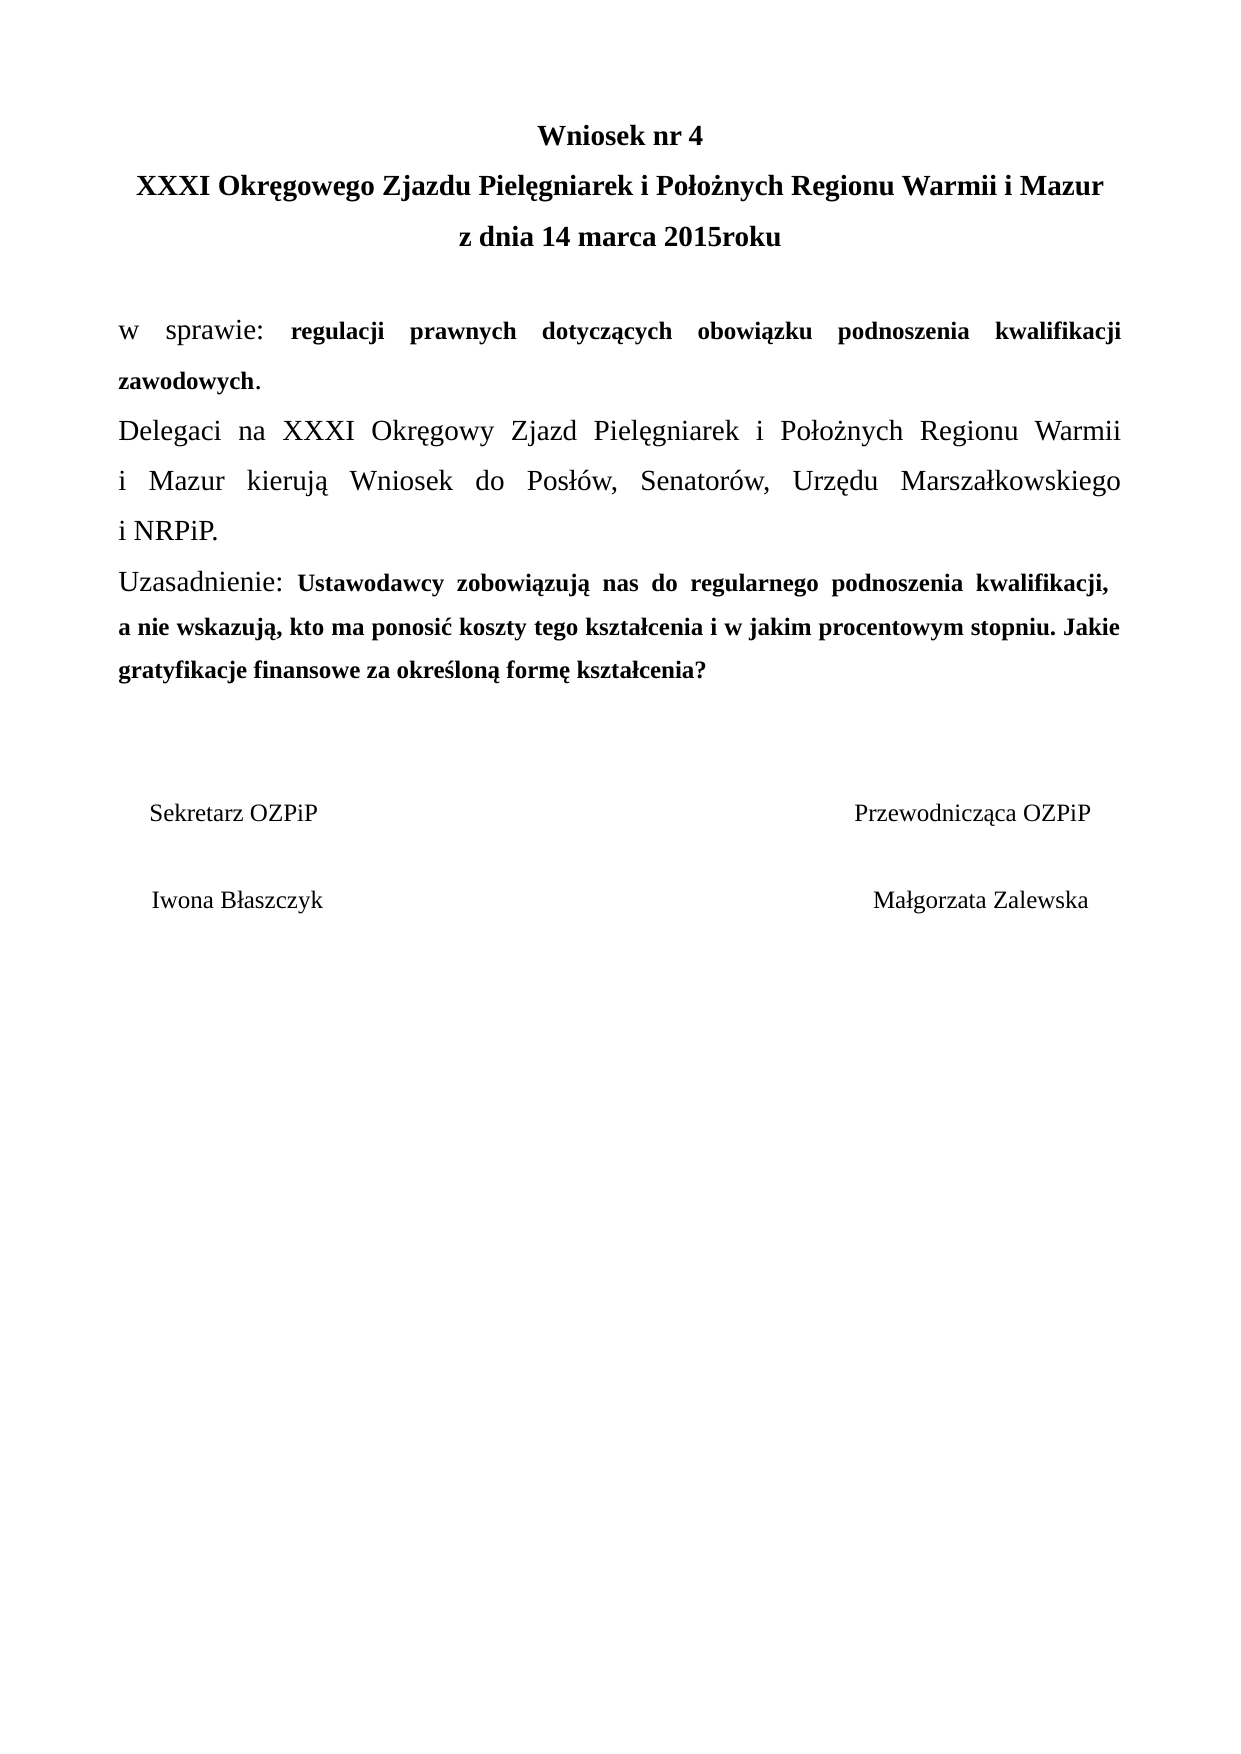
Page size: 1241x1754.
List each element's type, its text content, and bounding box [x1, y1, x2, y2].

text w sprawie: regulacji prawnych dotyczących obowiązku podnoszenia kwalifikacji zawodowych. [118, 312, 1122, 396]
text z dnia 14 marca 2015roku [118, 219, 1122, 252]
text XXXI Okręgowego Zjazdu Pielęgniarek i Położnych Regionu Warmii i Mazur [118, 168, 1122, 202]
text Iwona Błaszczyk Małgorzata Zalewska [118, 885, 1122, 913]
text Delegaci na XXXI Okręgowy Zjazd Pielęgniarek i Położnych Regionu Warmii i Mazur kierują Wniosek do Posłów, Senatorów, Urzędu Marszałkowskiego i NRPiP. [118, 413, 1122, 547]
text Uzasadnienie: Ustawodawcy zobowiązują nas do regularnego podnoszenia kwalifikacji, a nie wskazują, kto ma ponosić koszty tego kształcenia i w jakim procentowym stopniu. Jakie gratyfikacje finansowe za określoną formę kształcenia? [118, 564, 1122, 683]
text Wniosek nr 4 [118, 118, 1122, 152]
text Sekretarz OZPiP Przewodnicząca OZPiP [118, 798, 1122, 827]
